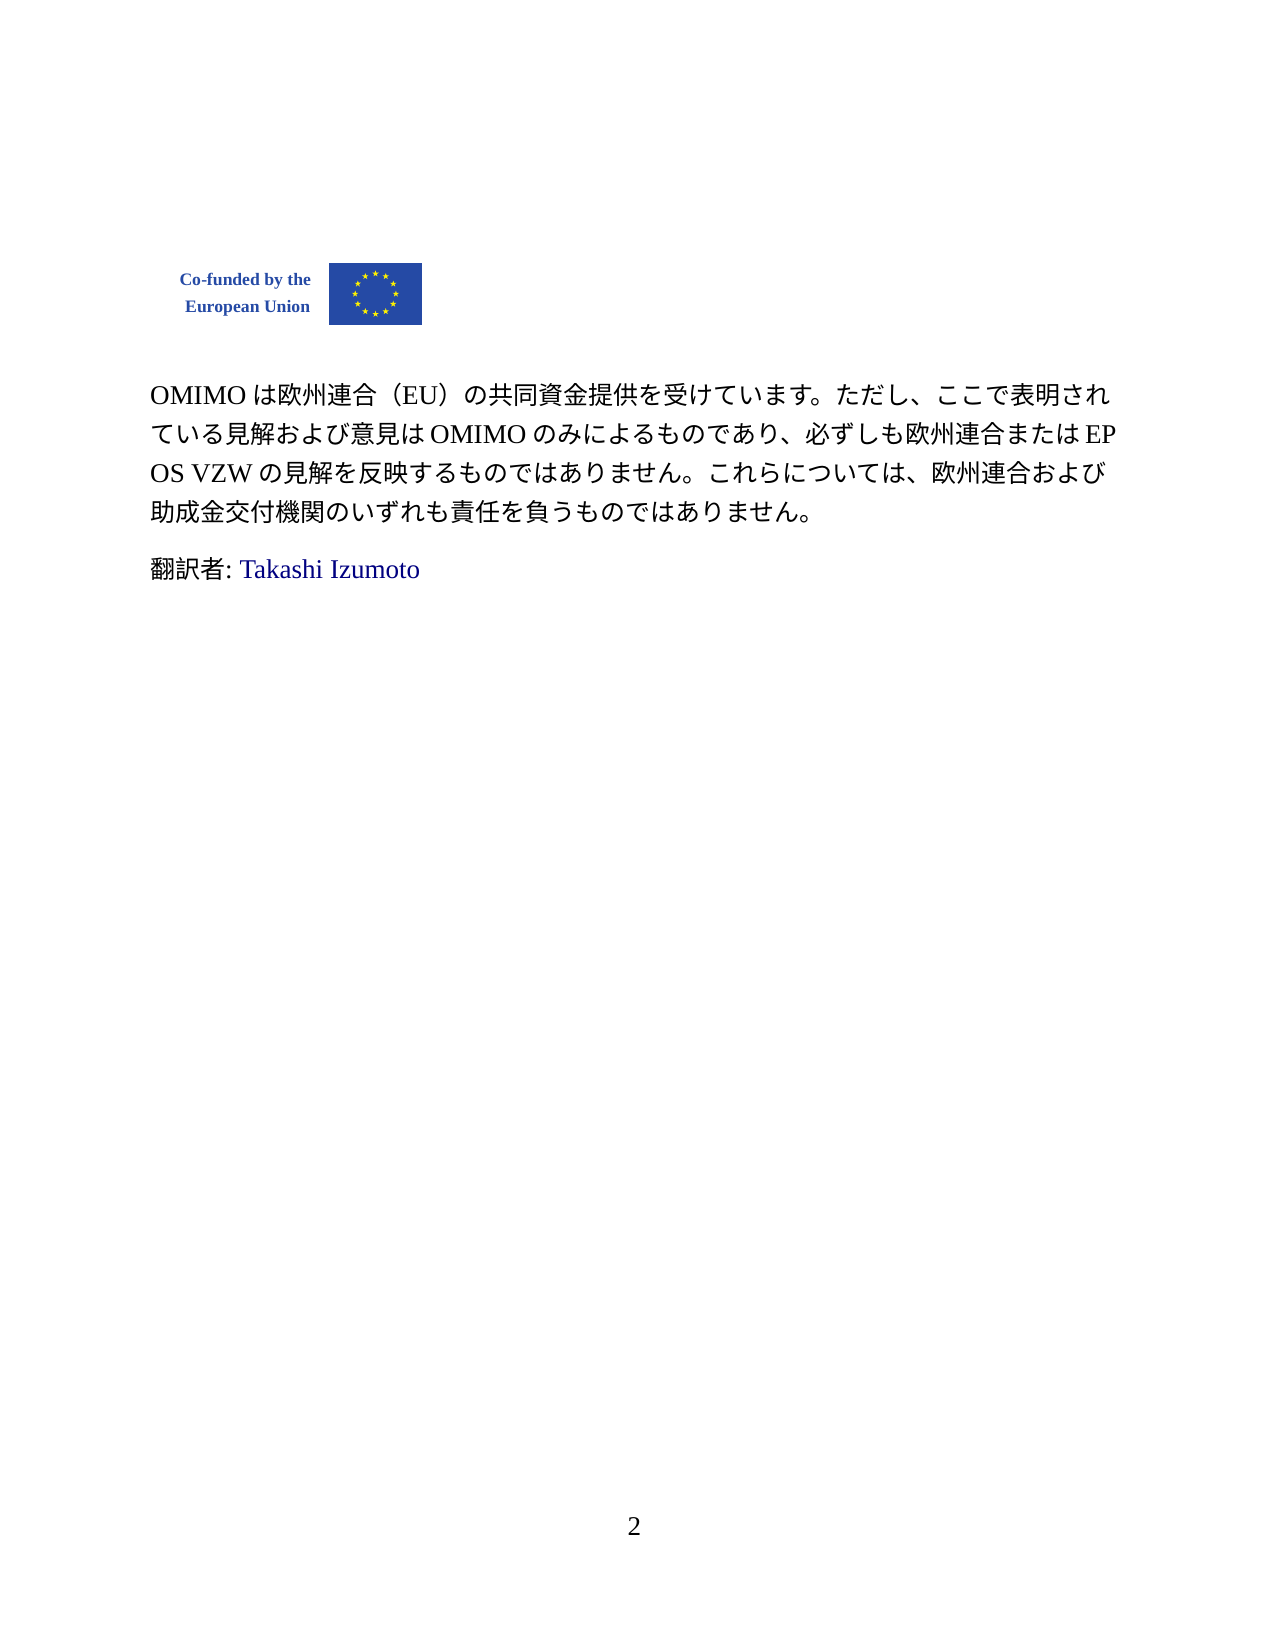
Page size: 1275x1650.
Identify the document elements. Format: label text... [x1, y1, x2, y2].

text 翻訳者: Takashi Izumoto [150, 552, 1125, 586]
text OMIMOは欧州連合（EU）の共同資金提供を受けています。ただし、ここで表明されている見解および意見はOMIMOのみによるものであり、必ずしも欧州連合またはEPOS VZWの見解を反映するものではありません。これらについては、欧州連合および助成金交付機関のいずれも責任を負うものではありません。 [150, 377, 1125, 529]
